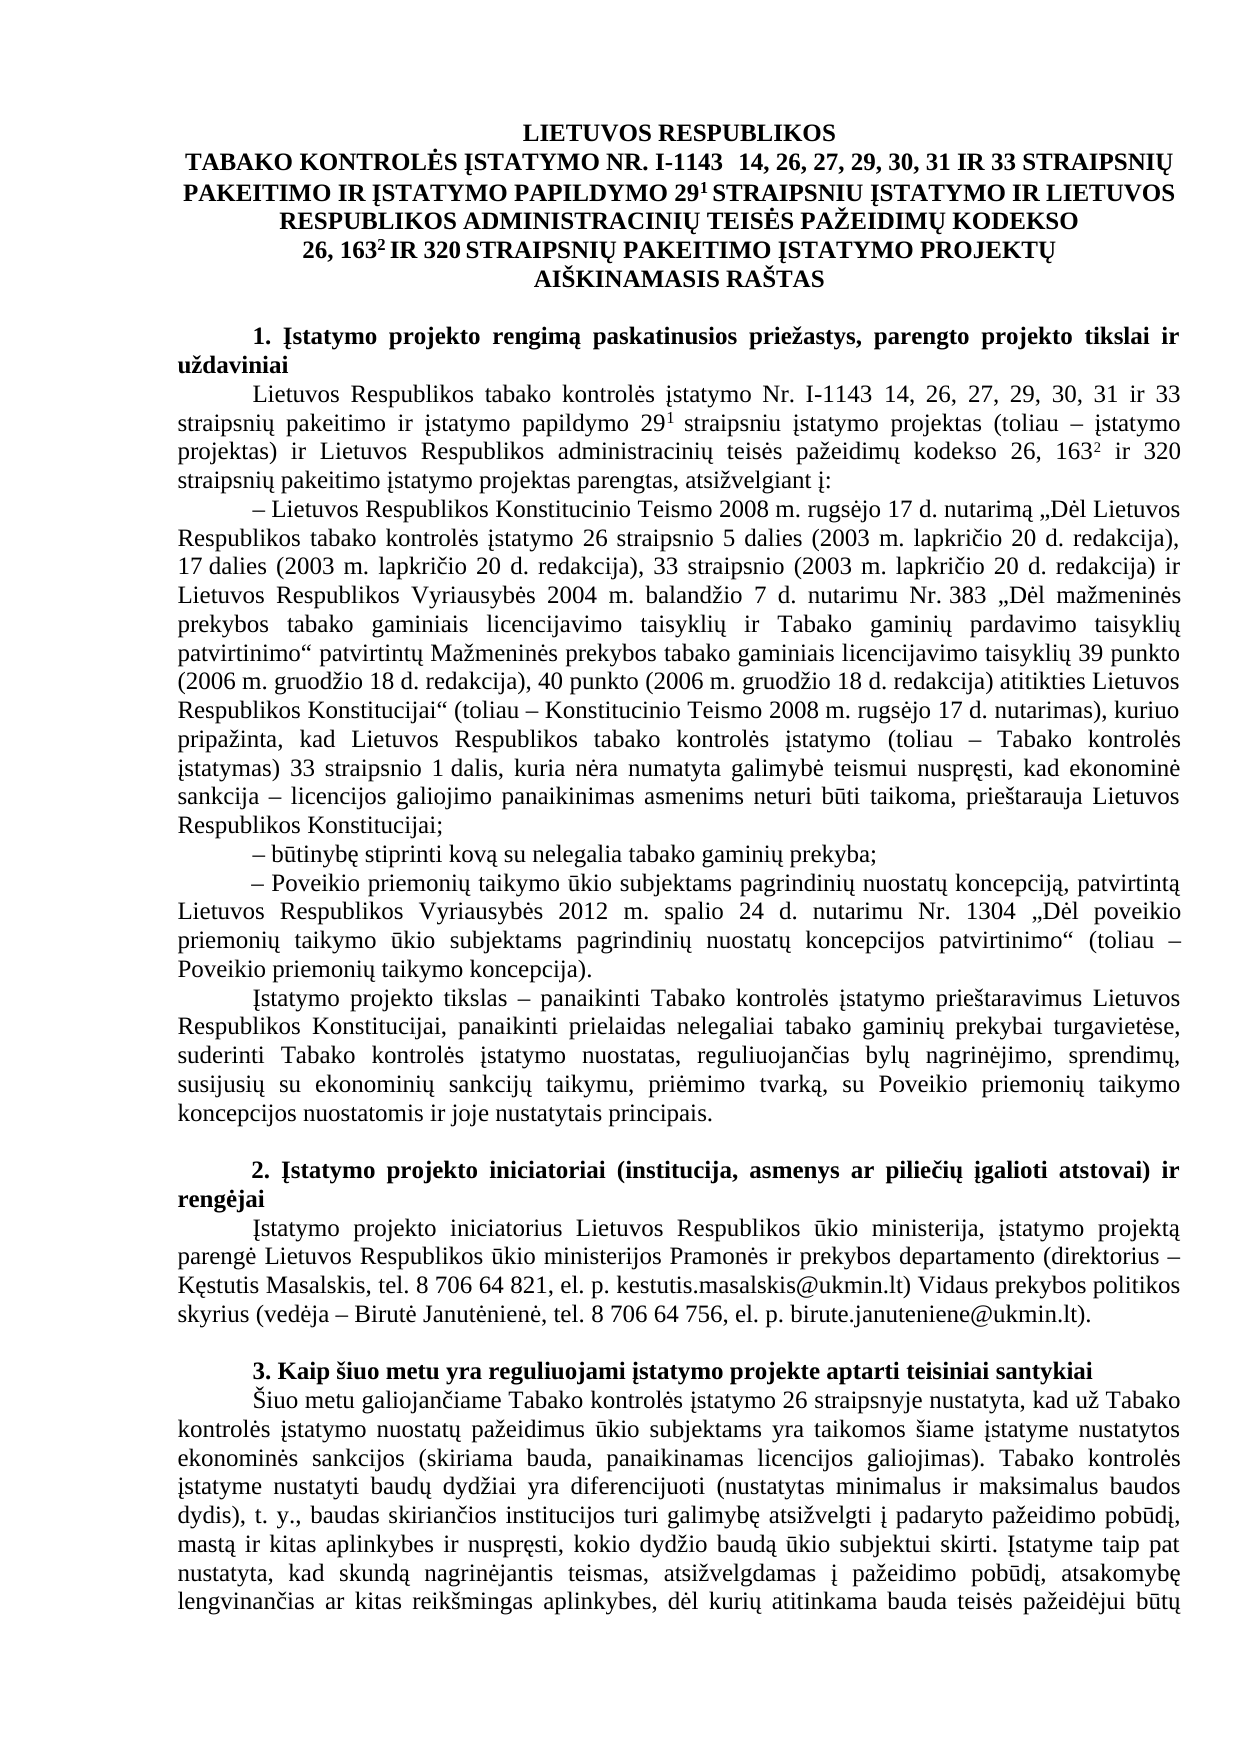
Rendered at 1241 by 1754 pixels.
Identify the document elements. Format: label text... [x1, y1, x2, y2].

text – Poveikio priemonių taikymo ūkio subjektams pagrindinių nuostatų koncepciją, patvirtintą Lietuvos Respublikos Vyriausybės 2012 m. spalio 24 d. nutarimu Nr. 1304 „Dėl poveikio priemonių taikymo ūkio subjektams pagrindinių nuostatų koncepcijos patvirtinimo“ (toliau – Poveikio priemonių taikymo koncepcija). [177, 868, 1181, 983]
text 1. Įstatymo projekto rengimą paskatinusios priežastys, parengto projekto tikslai ir uždaviniai [177, 321, 1181, 379]
text LIETUVOS RESPUBLIKOS [177, 118, 1181, 147]
text TABAKO KONTROLĖS ĮSTATYMO Nr. I-1143 14, 26, 27, 29, 30, 31 ir 33 straipsnių pakeitimo ir įstatymo papildymo 291 straipsniu įstatymo IR Lietuvos Respublikos Administracinių teisės pažeidimų kodekso [177, 147, 1181, 235]
text Įstatymo projekto iniciatorius Lietuvos Respublikos ūkio ministerija, įstatymo projektą parengė Lietuvos Respublikos ūkio ministerijos Pramonės ir prekybos departamento (direktorius – Kęstutis Masalskis, tel. 8 706 64 821, el. p. kestutis.masalskis@ukmin.lt) Vidaus prekybos politikos skyrius (vedėja – Birutė Janutėnienė, tel. 8 706 64 756, el. p. birute.januteniene@ukmin.lt). [177, 1213, 1181, 1328]
text Aiškinamasis Raštas [177, 264, 1181, 293]
text – Lietuvos Respublikos Konstitucinio Teismo 2008 m. rugsėjo 17 d. nutarimą „Dėl Lietuvos Respublikos tabako kontrolės įstatymo 26 straipsnio 5 dalies (2003 m. lapkričio 20 d. redakcija), 17 dalies (2003 m. lapkričio 20 d. redakcija), 33 straipsnio (2003 m. lapkričio 20 d. redakcija) ir Lietuvos Respublikos Vyriausybės 2004 m. balandžio 7 d. nutarimu Nr. 383 „Dėl mažmeninės prekybos tabako gaminiais licencijavimo taisyklių ir Tabako gaminių pardavimo taisyklių patvirtinimo“ patvirtintų Mažmeninės prekybos tabako gaminiais licencijavimo taisyklių 39 punkto (2006 m. gruodžio 18 d. redakcija), 40 punkto (2006 m. gruodžio 18 d. redakcija) atitikties Lietuvos Respublikos Konstitucijai“ (toliau – Konstitucinio Teismo 2008 m. rugsėjo 17 d. nutarimas), kuriuo pripažinta, kad Lietuvos Respublikos tabako kontrolės įstatymo (toliau – Tabako kontrolės įstatymas) 33 straipsnio 1 dalis, kuria nėra numatyta galimybė teismui nuspręsti, kad ekonominė sankcija – licencijos galiojimo panaikinimas asmenims neturi būti taikoma, prieštarauja Lietuvos Respublikos Konstitucijai; [177, 494, 1181, 839]
text Lietuvos Respublikos tabako kontrolės įstatymo Nr. I-1143 14, 26, 27, 29, 30, 31 ir 33 straipsnių pakeitimo ir įstatymo papildymo 291 straipsniu įstatymo projektas (toliau – įstatymo projektas) ir Lietuvos Respublikos administracinių teisės pažeidimų kodekso 26, 1632 ir 320 straipsnių pakeitimo įstatymo projektas parengtas, atsižvelgiant į: [177, 379, 1181, 494]
text 2. Įstatymo projekto iniciatoriai (institucija, asmenys ar piliečių įgalioti atstovai) ir rengėjai [177, 1155, 1181, 1213]
text Įstatymo projekto tikslas – panaikinti Tabako kontrolės įstatymo prieštaravimus Lietuvos Respublikos Konstitucijai, panaikinti prielaidas nelegaliai tabako gaminių prekybai turgavietėse, suderinti Tabako kontrolės įstatymo nuostatas, reguliuojančias bylų nagrinėjimo, sprendimų, susijusių su ekonominių sankcijų taikymu, priėmimo tvarką, su Poveikio priemonių taikymo koncepcijos nuostatomis ir joje nustatytais principais. [177, 983, 1181, 1126]
text 3. Kaip šiuo metu yra reguliuojami įstatymo projekte aptarti teisiniai santykiai [177, 1356, 1181, 1385]
text Šiuo metu galiojančiame Tabako kontrolės įstatymo 26 straipsnyje nustatyta, kad už Tabako kontrolės įstatymo nuostatų pažeidimus ūkio subjektams yra taikomos šiame įstatyme nustatytos ekonominės sankcijos (skiriama bauda, panaikinamas licencijos galiojimas). Tabako kontrolės įstatyme nustatyti baudų dydžiai yra diferencijuoti (nustatytas minimalus ir maksimalus baudos dydis), t. y., baudas skiriančios institucijos turi galimybę atsižvelgti į padaryto pažeidimo pobūdį, mastą ir kitas aplinkybes ir nuspręsti, kokio dydžio baudą ūkio subjektui skirti. Įstatyme taip pat nustatyta, kad skundą nagrinėjantis teismas, atsižvelgdamas į pažeidimo pobūdį, atsakomybę lengvinančias ar kitas reikšmingas aplinkybes, dėl kurių atitinkama bauda teisės pažeidėjui būtų [177, 1385, 1181, 1615]
text – būtinybę stiprinti kovą su nelegalia tabako gaminių prekyba; [177, 839, 1181, 868]
text 26, 1632 ir 320 straipsnių pakeitimo įstatymo projektų [177, 235, 1181, 264]
